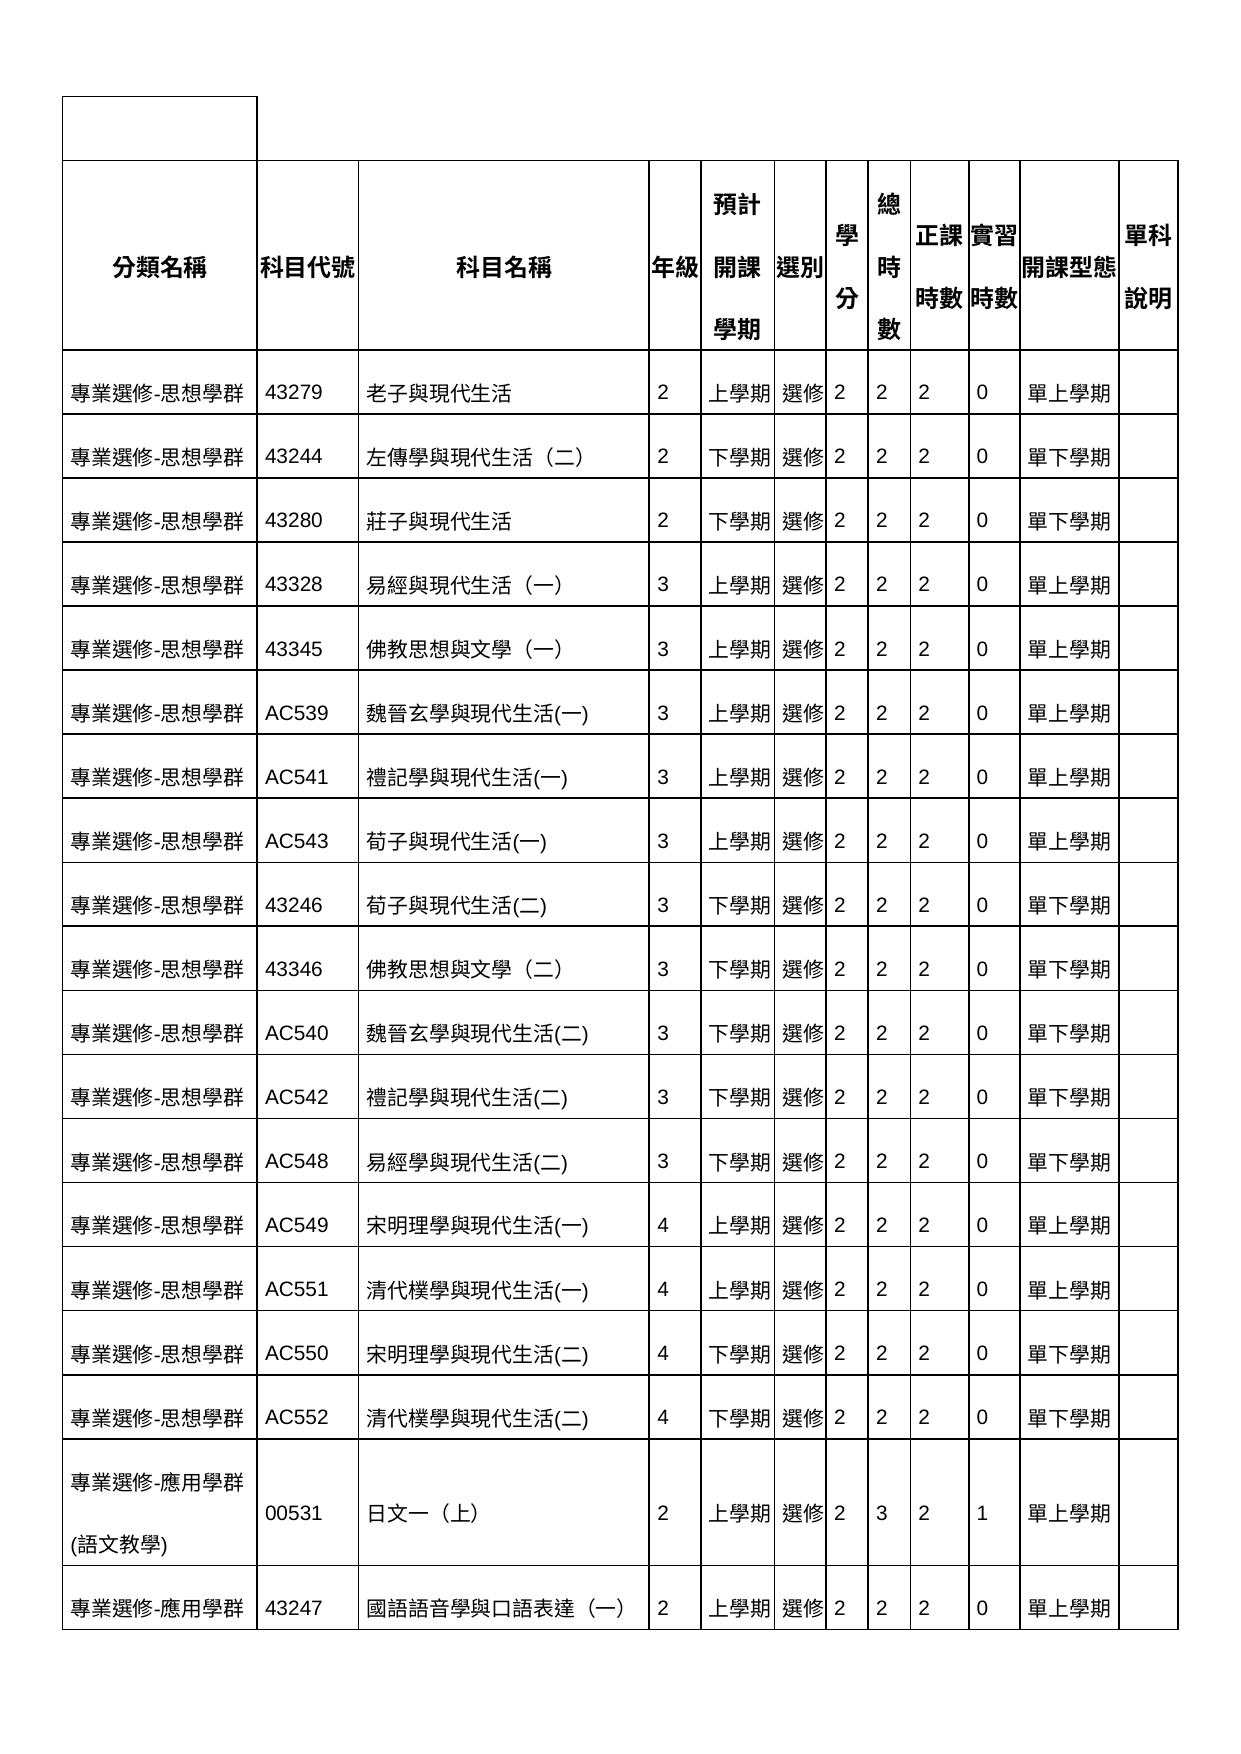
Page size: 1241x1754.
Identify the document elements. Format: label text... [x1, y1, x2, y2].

table_cell 2 [911, 671, 968, 733]
table_cell 分類名稱 [63, 161, 256, 349]
table_cell 2 [869, 1247, 910, 1310]
table_cell 左傳學與現代生活（二） [359, 415, 648, 477]
table_cell [1120, 1247, 1177, 1310]
table_cell 清代樸學與現代生活(二) [359, 1376, 648, 1438]
table_cell 3 [650, 991, 700, 1053]
table_cell 2 [827, 1566, 867, 1628]
table_cell 佛教思想與文學（二） [359, 927, 648, 989]
table_cell [1120, 735, 1177, 797]
table_cell [1120, 1440, 1177, 1564]
table_header [774, 96, 826, 160]
table_cell 下學期 [702, 415, 774, 477]
table_cell 專業選修-思想學群 [63, 607, 256, 669]
table_cell 上學期 [702, 735, 774, 797]
table_cell 0 [970, 799, 1019, 861]
table_cell 上學期 [702, 1440, 774, 1564]
table_cell 2 [827, 1119, 867, 1182]
table_cell 2 [827, 607, 867, 669]
table_cell 0 [970, 479, 1019, 541]
table_cell 2 [650, 479, 700, 541]
table_cell 選修 [775, 351, 825, 413]
table_cell 單上學期 [1021, 671, 1118, 733]
table_cell 專業選修-思想學群 [63, 543, 256, 605]
table_cell 單下學期 [1021, 863, 1118, 925]
table_header [63, 97, 256, 160]
table_cell 易經學與現代生活(二) [359, 1119, 648, 1182]
table_cell 2 [911, 991, 968, 1053]
table_cell [1120, 543, 1177, 605]
table_cell 專業選修-思想學群 [63, 1183, 256, 1246]
table_cell 2 [827, 991, 867, 1053]
table_cell 實習 時數 [970, 161, 1019, 349]
table_cell 科目名稱 [359, 161, 648, 349]
table_cell 4 [650, 1311, 700, 1374]
table_cell 2 [827, 543, 867, 605]
table_cell 2 [869, 1183, 910, 1246]
table_cell 2 [869, 671, 910, 733]
table_cell 單科說明 [1120, 161, 1177, 349]
table_cell 2 [911, 1566, 968, 1628]
table_header [649, 96, 701, 160]
table_cell 0 [970, 991, 1019, 1053]
table_cell 單下學期 [1021, 991, 1118, 1053]
table_cell 2 [650, 351, 700, 413]
table_cell [1120, 351, 1177, 413]
table_cell 開課型態 [1021, 161, 1118, 349]
table_cell 選修 [775, 1311, 825, 1374]
table_cell 3 [650, 543, 700, 605]
table_cell 下學期 [702, 991, 774, 1053]
table_cell [1120, 671, 1177, 733]
table_cell 下學期 [702, 1055, 774, 1118]
table_cell 43280 [258, 479, 358, 541]
table_cell 0 [970, 1119, 1019, 1182]
table_cell 4 [650, 1183, 700, 1246]
table_cell [1120, 863, 1177, 925]
table_cell 43345 [258, 607, 358, 669]
table_cell 上學期 [702, 1566, 774, 1628]
table_cell 預計 開課 學期 [702, 161, 774, 349]
table_header [826, 96, 868, 160]
table_cell 43247 [258, 1566, 358, 1628]
table_cell 下學期 [702, 863, 774, 925]
table_cell 選修 [775, 799, 825, 861]
table_cell 宋明理學與現代生活(二) [359, 1311, 648, 1374]
table_cell 下學期 [702, 927, 774, 989]
table_cell 0 [970, 671, 1019, 733]
table_cell 2 [827, 479, 867, 541]
table_cell 0 [970, 1055, 1019, 1118]
table_cell 單下學期 [1021, 1376, 1118, 1438]
table_cell AC540 [258, 991, 358, 1053]
table_cell 3 [650, 927, 700, 989]
table_cell 0 [970, 927, 1019, 989]
table_cell 3 [650, 863, 700, 925]
table_cell 上學期 [702, 1247, 774, 1310]
table_cell 上學期 [702, 543, 774, 605]
table_cell AC552 [258, 1376, 358, 1438]
table_cell 0 [970, 1376, 1019, 1438]
table_cell 上學期 [702, 607, 774, 669]
table_cell 2 [911, 1247, 968, 1310]
table_header [910, 96, 969, 160]
table_cell 上學期 [702, 671, 774, 733]
table_cell 0 [970, 1247, 1019, 1310]
table_cell 43244 [258, 415, 358, 477]
table_cell 選修 [775, 543, 825, 605]
table_cell 下學期 [702, 1376, 774, 1438]
table_cell 專業選修-思想學群 [63, 863, 256, 925]
table_cell 禮記學與現代生活(一) [359, 735, 648, 797]
table_cell 2 [911, 1119, 968, 1182]
table_cell 上學期 [702, 1183, 774, 1246]
table_cell 0 [970, 415, 1019, 477]
table_cell [1120, 927, 1177, 989]
table_cell 選修 [775, 1376, 825, 1438]
table_cell 下學期 [702, 479, 774, 541]
table_cell 正課 時數 [911, 161, 968, 349]
table_cell 0 [970, 543, 1019, 605]
table_cell 2 [869, 735, 910, 797]
table_cell 選修 [775, 671, 825, 733]
table_cell 2 [911, 863, 968, 925]
table_cell 選別 [775, 161, 825, 349]
table_cell 專業選修-思想學群 [63, 1247, 256, 1310]
table_cell 專業選修-思想學群 [63, 415, 256, 477]
table_cell 2 [911, 927, 968, 989]
table_cell 2 [869, 1311, 910, 1374]
table_cell 選修 [775, 607, 825, 669]
table_cell 選修 [775, 1440, 825, 1564]
table_cell [1120, 1376, 1177, 1438]
table_cell 2 [869, 1376, 910, 1438]
table_cell 選修 [775, 1055, 825, 1118]
table_cell 2 [827, 1183, 867, 1246]
table_cell 專業選修-思想學群 [63, 351, 256, 413]
table_cell 選修 [775, 863, 825, 925]
table_cell 2 [827, 735, 867, 797]
table_cell 2 [827, 1311, 867, 1374]
table_cell 單下學期 [1021, 1055, 1118, 1118]
table_cell 43346 [258, 927, 358, 989]
table_cell 易經與現代生活（一） [359, 543, 648, 605]
table_header [359, 96, 649, 160]
table_cell 單下學期 [1021, 415, 1118, 477]
table_cell 0 [970, 1311, 1019, 1374]
table_cell 2 [869, 543, 910, 605]
table_cell 2 [827, 1376, 867, 1438]
table_cell AC539 [258, 671, 358, 733]
table_cell 選修 [775, 1183, 825, 1246]
table_cell 00531 [258, 1440, 358, 1564]
table_cell AC549 [258, 1183, 358, 1246]
table_cell 2 [869, 607, 910, 669]
table_cell 4 [650, 1376, 700, 1438]
table_header [868, 96, 910, 160]
table_cell 專業選修-思想學群 [63, 735, 256, 797]
table_cell 老子與現代生活 [359, 351, 648, 413]
table_cell 國語語音學與口語表達（一） [359, 1566, 648, 1628]
table_cell 0 [970, 1566, 1019, 1628]
table_cell 上學期 [702, 351, 774, 413]
table_cell 選修 [775, 479, 825, 541]
table_cell 2 [827, 1440, 867, 1564]
table_cell 4 [650, 1247, 700, 1310]
table_cell 2 [827, 799, 867, 861]
table_cell [1120, 1566, 1177, 1628]
table_cell [1120, 1055, 1177, 1118]
table_cell 3 [650, 607, 700, 669]
table_cell 3 [650, 671, 700, 733]
table_cell 單上學期 [1021, 1566, 1118, 1628]
table_cell 2 [827, 863, 867, 925]
table_cell 2 [650, 1566, 700, 1628]
table_cell 3 [650, 1055, 700, 1118]
table_cell 2 [869, 863, 910, 925]
table_cell 專業選修-思想學群 [63, 799, 256, 861]
table_cell 學分 [827, 161, 867, 349]
table_cell [1120, 415, 1177, 477]
table_cell 禮記學與現代生活(二) [359, 1055, 648, 1118]
table_cell 單上學期 [1021, 543, 1118, 605]
table_cell 2 [911, 1440, 968, 1564]
table_cell 單上學期 [1021, 1247, 1118, 1310]
table_cell 專業選修-思想學群 [63, 1119, 256, 1182]
table_cell 專業選修-思想學群 [63, 991, 256, 1053]
table_cell AC551 [258, 1247, 358, 1310]
table_cell 單下學期 [1021, 479, 1118, 541]
table_cell 專業選修-思想學群 [63, 927, 256, 989]
table_cell 2 [911, 1183, 968, 1246]
table_cell 2 [911, 799, 968, 861]
table_cell 荀子與現代生活(二) [359, 863, 648, 925]
table_cell 魏晉玄學與現代生活(一) [359, 671, 648, 733]
table_cell AC541 [258, 735, 358, 797]
table_cell 2 [827, 1055, 867, 1118]
table_cell 年級 [650, 161, 700, 349]
table_cell 單上學期 [1021, 1440, 1118, 1564]
table_cell 科目代號 [258, 161, 358, 349]
table_header [701, 96, 774, 160]
table_cell [1120, 991, 1177, 1053]
table_cell 2 [869, 799, 910, 861]
table_cell 2 [650, 415, 700, 477]
table_cell 0 [970, 863, 1019, 925]
table_cell AC548 [258, 1119, 358, 1182]
table_cell 魏晉玄學與現代生活(二) [359, 991, 648, 1053]
table_cell 2 [869, 927, 910, 989]
table_cell 2 [911, 607, 968, 669]
table_cell AC542 [258, 1055, 358, 1118]
table_cell 2 [869, 1055, 910, 1118]
table_cell 3 [650, 735, 700, 797]
table_cell 2 [827, 927, 867, 989]
table_cell 選修 [775, 991, 825, 1053]
table_cell 3 [869, 1440, 910, 1564]
table_cell 2 [911, 351, 968, 413]
table_cell 2 [911, 543, 968, 605]
table_header [1020, 96, 1119, 160]
table_cell 單上學期 [1021, 1183, 1118, 1246]
table_cell 日文一（上） [359, 1440, 648, 1564]
table_cell 專業選修-應用學群 [63, 1566, 256, 1628]
table_cell 清代樸學與現代生活(一) [359, 1247, 648, 1310]
table_cell 總時 數 [869, 161, 910, 349]
table_cell 2 [827, 671, 867, 733]
table_cell 2 [911, 1376, 968, 1438]
table_cell 0 [970, 735, 1019, 797]
table_cell [1120, 1119, 1177, 1182]
table_cell 專業選修-思想學群 [63, 671, 256, 733]
table_cell 單下學期 [1021, 927, 1118, 989]
table_cell 莊子與現代生活 [359, 479, 648, 541]
table_cell 0 [970, 607, 1019, 669]
table_cell 2 [869, 991, 910, 1053]
table_header [258, 96, 358, 160]
table_cell 2 [827, 1247, 867, 1310]
table_cell 0 [970, 351, 1019, 413]
table_cell 單上學期 [1021, 351, 1118, 413]
table_cell 43279 [258, 351, 358, 413]
table_cell 2 [827, 351, 867, 413]
table_cell [1120, 799, 1177, 861]
table_cell 3 [650, 1119, 700, 1182]
table_cell 2 [911, 415, 968, 477]
table_cell 單上學期 [1021, 799, 1118, 861]
table_header [1119, 96, 1178, 160]
table_cell 單上學期 [1021, 735, 1118, 797]
table_cell 2 [911, 1055, 968, 1118]
table_cell 選修 [775, 1247, 825, 1310]
table_cell 宋明理學與現代生活(一) [359, 1183, 648, 1246]
table_cell 2 [869, 1566, 910, 1628]
table_cell 專業選修-思想學群 [63, 479, 256, 541]
table_cell 下學期 [702, 1119, 774, 1182]
table_cell 下學期 [702, 1311, 774, 1374]
table_cell 單下學期 [1021, 1119, 1118, 1182]
table_cell 選修 [775, 927, 825, 989]
table_cell 43328 [258, 543, 358, 605]
table_cell 專業選修-思想學群 [63, 1376, 256, 1438]
table_cell 單上學期 [1021, 607, 1118, 669]
table_cell AC550 [258, 1311, 358, 1374]
table_cell 單下學期 [1021, 1311, 1118, 1374]
table_cell [1120, 479, 1177, 541]
table_cell 上學期 [702, 799, 774, 861]
table_cell 2 [869, 479, 910, 541]
table_cell [1120, 1311, 1177, 1374]
table_cell 專業選修-思想學群 [63, 1055, 256, 1118]
table_cell 荀子與現代生活(一) [359, 799, 648, 861]
table_cell 1 [970, 1440, 1019, 1564]
table_cell 2 [869, 415, 910, 477]
table_cell 選修 [775, 1119, 825, 1182]
table_cell 佛教思想與文學（一） [359, 607, 648, 669]
table_cell 選修 [775, 415, 825, 477]
table_cell 0 [970, 1183, 1019, 1246]
table_cell 2 [869, 1119, 910, 1182]
table_cell 2 [911, 735, 968, 797]
table_cell 2 [911, 479, 968, 541]
table_cell 2 [650, 1440, 700, 1564]
table_cell 43246 [258, 863, 358, 925]
table_cell 2 [869, 351, 910, 413]
table_cell 2 [827, 415, 867, 477]
table_cell 專業選修-思想學群 [63, 1311, 256, 1374]
table_cell [1120, 607, 1177, 669]
table_cell 專業選修-應用學群(語文教學) [63, 1440, 256, 1564]
table_cell 3 [650, 799, 700, 861]
table_header [969, 96, 1020, 160]
table_cell 2 [911, 1311, 968, 1374]
table_cell [1120, 1183, 1177, 1246]
table_cell AC543 [258, 799, 358, 861]
table_cell 選修 [775, 1566, 825, 1628]
table_cell 選修 [775, 735, 825, 797]
